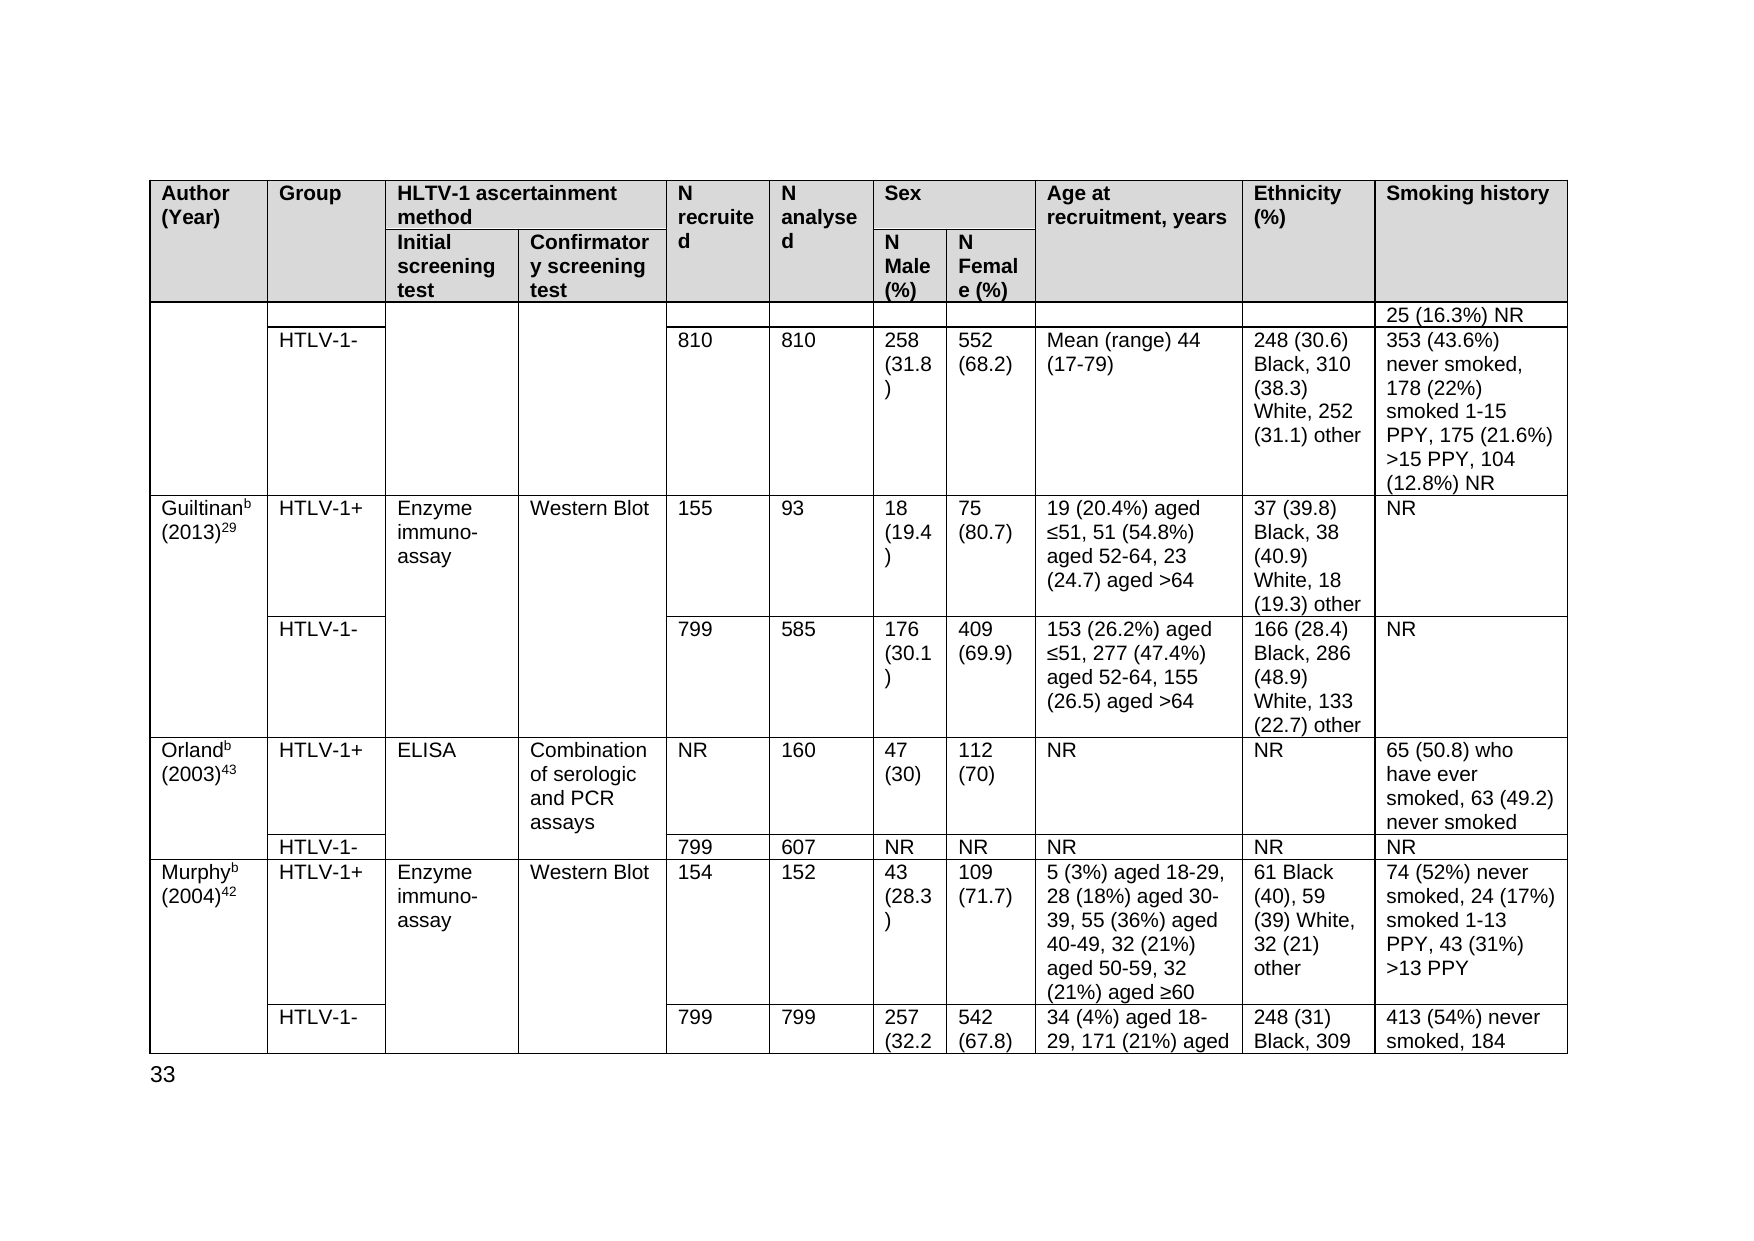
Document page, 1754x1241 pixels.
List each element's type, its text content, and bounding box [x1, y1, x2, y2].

table_cell 155 [667, 496, 769, 616]
table_header N analysed [770, 181, 873, 301]
table_cell HTLV-1- [268, 1005, 385, 1052]
table_cell Murphyb (2004)42 [151, 860, 267, 1052]
table_cell 799 [667, 1005, 769, 1052]
table_header Ethnicity (%) [1243, 181, 1374, 301]
table_cell 799 [667, 617, 769, 737]
table_cell [1036, 303, 1242, 326]
table_cell Guiltinanb (2013)29 [151, 496, 267, 737]
table_cell 75 (80.7) [947, 496, 1035, 616]
table_cell 810 [770, 328, 873, 495]
table_cell 18 (19.4) [874, 496, 946, 616]
table_cell 5 (3%) aged 18-29, 28 (18%) aged 30-39, 55 (36%) aged 40-49, 32 (21%) aged 50-59, 32 (21%) aged ≥60 [1036, 860, 1242, 1003]
table_cell 37 (39.8) Black, 38 (40.9) White, 18 (19.3) other [1243, 496, 1374, 616]
table_cell HTLV-1+ [268, 860, 385, 1003]
table_cell [947, 303, 1035, 326]
table_cell Enzyme immuno- assay [386, 860, 518, 1052]
table_cell 409 (69.9) [947, 617, 1035, 737]
table_cell 65 (50.8) who have ever smoked, 63 (49.2) never smoked [1376, 738, 1567, 834]
table_cell Combination of serologic and PCR assays [519, 738, 666, 859]
table_header Smoking history [1376, 181, 1567, 301]
table_cell 19 (20.4%) aged ≤51, 51 (54.8%) aged 52-64, 23 (24.7) aged >64 [1036, 496, 1242, 616]
table_cell [1243, 303, 1374, 326]
table_cell 112 (70) [947, 738, 1035, 834]
table_cell 257 (32.2 [874, 1005, 946, 1052]
table_cell NR [1036, 835, 1242, 859]
table_cell 552 (68.2) [947, 328, 1035, 495]
table_cell [667, 303, 769, 326]
table_cell Initial screening test [386, 230, 518, 301]
table_cell HTLV-1- [268, 835, 385, 859]
table_cell 109 (71.7) [947, 860, 1035, 1003]
table_cell 799 [770, 1005, 873, 1052]
table_cell [268, 303, 385, 326]
table_cell 176 (30.1) [874, 617, 946, 737]
table_cell 61 Black (40), 59 (39) White, 32 (21) other [1243, 860, 1374, 1003]
table_cell 248 (30.6) Black, 310 (38.3) White, 252 (31.1) other [1243, 328, 1374, 495]
table_cell NR [947, 835, 1035, 859]
table_cell Confirmatory screening test [519, 230, 666, 301]
table_header Age at recruitment, years [1036, 181, 1242, 301]
table_cell 25 (16.3%) NR [1376, 303, 1567, 326]
table_cell 542 (67.8) [947, 1005, 1035, 1052]
table_cell NR [1376, 835, 1567, 859]
table_cell HTLV-1+ [268, 496, 385, 616]
table_cell [386, 303, 518, 495]
table_cell 258 (31.8) [874, 328, 946, 495]
table_cell [519, 303, 666, 495]
table_cell HTLV-1- [268, 328, 385, 495]
table_cell Enzyme immuno- assay [386, 496, 518, 737]
table_cell 74 (52%) never smoked, 24 (17%) smoked 1-13 PPY, 43 (31%) >13 PPY [1376, 860, 1567, 1003]
table_header HLTV-1 ascertainment method [386, 181, 666, 228]
table_cell 799 [667, 835, 769, 859]
table_cell NR [1243, 738, 1374, 834]
table_cell 166 (28.4) Black, 286 (48.9) White, 133 (22.7) other [1243, 617, 1374, 737]
table_cell Western Blot [519, 860, 666, 1052]
table_cell NR [1376, 496, 1567, 616]
table_cell 93 [770, 496, 873, 616]
table_cell NR [1376, 617, 1567, 737]
table_cell NR [874, 835, 946, 859]
table_cell [770, 303, 873, 326]
table_cell Orlandb (2003)43 [151, 738, 267, 859]
table_header N recruited [667, 181, 769, 301]
table_cell 248 (31) Black, 309 [1243, 1005, 1374, 1052]
table_cell 43 (28.3) [874, 860, 946, 1003]
table_cell [874, 303, 946, 326]
table_cell HTLV-1- [268, 617, 385, 737]
table_cell 160 [770, 738, 873, 834]
table_cell 413 (54%) never smoked, 184 [1376, 1005, 1567, 1052]
table_cell NR [1036, 738, 1242, 834]
table_header Sex [874, 181, 1035, 228]
table_cell NR [1243, 835, 1374, 859]
table_header Group [268, 181, 385, 301]
table_cell 607 [770, 835, 873, 859]
table_cell Mean (range) 44 (17-79) [1036, 328, 1242, 495]
table_cell ELISA [386, 738, 518, 859]
table_cell 810 [667, 328, 769, 495]
table_cell 47 (30) [874, 738, 946, 834]
table_header Author (Year) [151, 181, 267, 301]
table_cell N Male (%) [874, 230, 946, 301]
table_cell 153 (26.2%) aged ≤51, 277 (47.4%) aged 52-64, 155 (26.5) aged >64 [1036, 617, 1242, 737]
table_cell 585 [770, 617, 873, 737]
table_cell NR [667, 738, 769, 834]
table_cell N Female (%) [947, 230, 1035, 301]
table_cell [151, 303, 267, 495]
table_cell 152 [770, 860, 873, 1003]
table_cell 34 (4%) aged 18-29, 171 (21%) aged [1036, 1005, 1242, 1052]
table_cell Western Blot [519, 496, 666, 737]
table_cell HTLV-1+ [268, 738, 385, 834]
table_cell 154 [667, 860, 769, 1003]
table_cell 353 (43.6%) never smoked, 178 (22%) smoked 1-15 PPY, 175 (21.6%) >15 PPY, 104 (12.8%) NR [1376, 328, 1567, 495]
